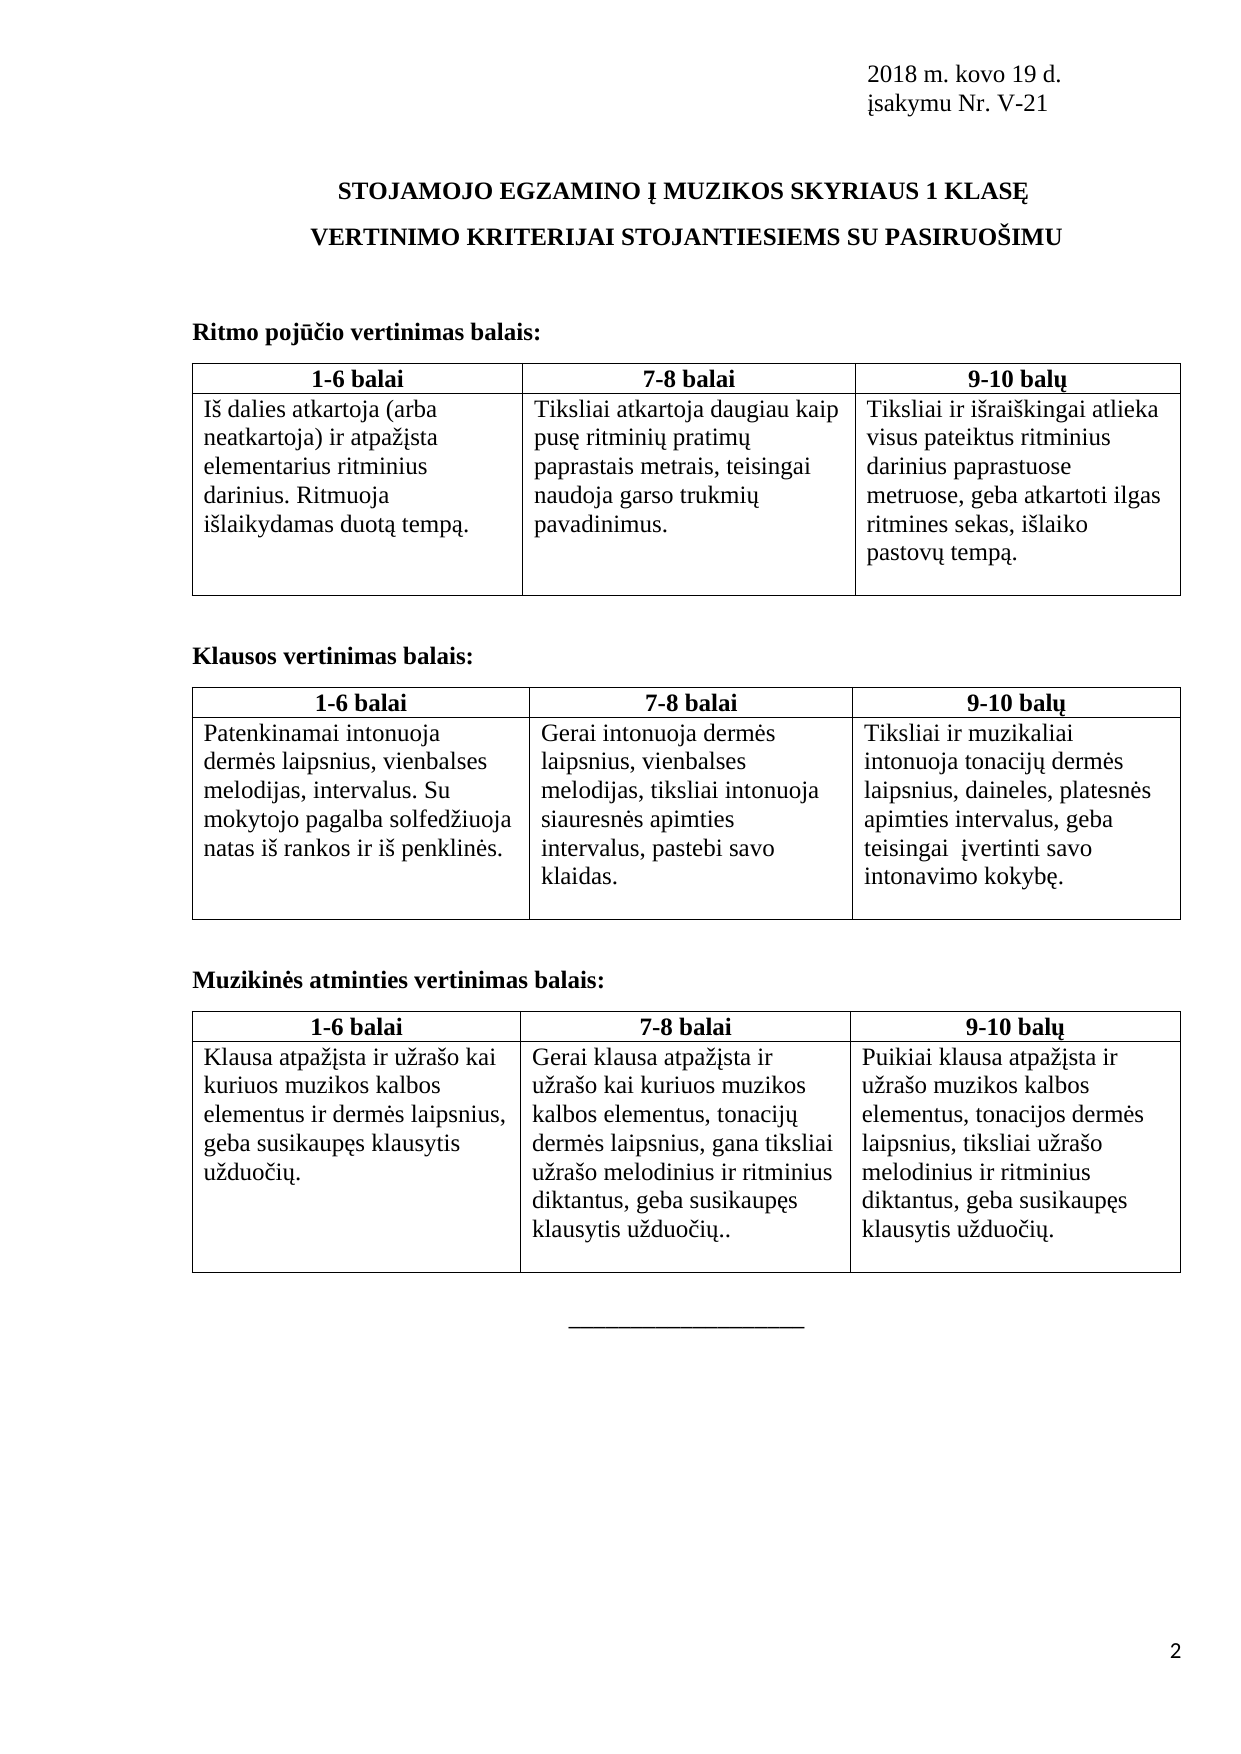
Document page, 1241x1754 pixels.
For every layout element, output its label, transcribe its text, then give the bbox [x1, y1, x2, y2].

table_cell Patenkinamai intonuoja dermės laipsnius, vienbalses melodijas, intervalus. Su mokytojo pagalba solfedžiuoja natas iš rankos ir iš penklinės. [193, 718, 529, 919]
text ___________________ [192, 1301, 1181, 1332]
text 2018 m. kovo 19 d. [732, 59, 1181, 88]
table_header 1-6 balai [193, 1012, 520, 1041]
table_cell Puikiai klausa atpažįsta ir užrašo muzikos kalbos elementus, tonacijos dermės laipsnius, tiksliai užrašo melodinius ir ritminius diktantus, geba susikaupęs klausytis užduočių. [851, 1042, 1180, 1272]
table_cell Tiksliai ir muzikaliai intonuoja tonacijų dermės laipsnius, daineles, platesnės apimties intervalus, geba teisingai įvertinti savo intonavimo kokybę. [853, 718, 1180, 919]
table_cell Gerai intonuoja dermės laipsnius, vienbalses melodijas, tiksliai intonuoja siauresnės apimties intervalus, pastebi savo klaidas. [530, 718, 852, 919]
table_header 1-6 balai [193, 364, 522, 393]
text Muzikinės atminties vertinimas balais: [192, 965, 1181, 994]
table_header 9-10 balų [853, 688, 1180, 717]
text VERTINIMO KRITERIJAI STOJANTIESIEMS SU PASIRUOŠIMU [192, 222, 1181, 251]
text STOJAMOJO EGZAMINO Į MUZIKOS SKYRIAUS 1 KLASĘ [192, 176, 1181, 205]
text įsakymu Nr. V-21 [597, 88, 1181, 117]
text Ritmo pojūčio vertinimas balais: [192, 317, 1181, 346]
table_header 7-8 balai [523, 364, 855, 393]
table_header 9-10 balų [851, 1012, 1180, 1041]
table_header 1-6 balai [193, 688, 529, 717]
table_header 7-8 balai [521, 1012, 850, 1041]
table_header 9-10 balų [856, 364, 1180, 393]
table_cell Tiksliai ir išraiškingai atlieka visus pateiktus ritminius darinius paprastuose metruose, geba atkartoti ilgas ritmines sekas, išlaiko pastovų tempą. [856, 394, 1180, 595]
table_cell Gerai klausa atpažįsta ir užrašo kai kuriuos muzikos kalbos elementus, tonacijų dermės laipsnius, gana tiksliai užrašo melodinius ir ritminius diktantus, geba susikaupęs klausytis užduočių.. [521, 1042, 850, 1272]
table_cell Tiksliai atkartoja daugiau kaip pusę ritminių pratimų paprastais metrais, teisingai naudoja garso trukmių pavadinimus. [523, 394, 855, 595]
text Klausos vertinimas balais: [192, 641, 1181, 670]
table_header 7-8 balai [530, 688, 852, 717]
table_cell Iš dalies atkartoja (arba neatkartoja) ir atpažįsta elementarius ritminius darinius. Ritmuoja išlaikydamas duotą tempą. [193, 394, 522, 595]
table_cell Klausa atpažįsta ir užrašo kai kuriuos muzikos kalbos elementus ir dermės laipsnius, geba susikaupęs klausytis užduočių. [193, 1042, 520, 1272]
